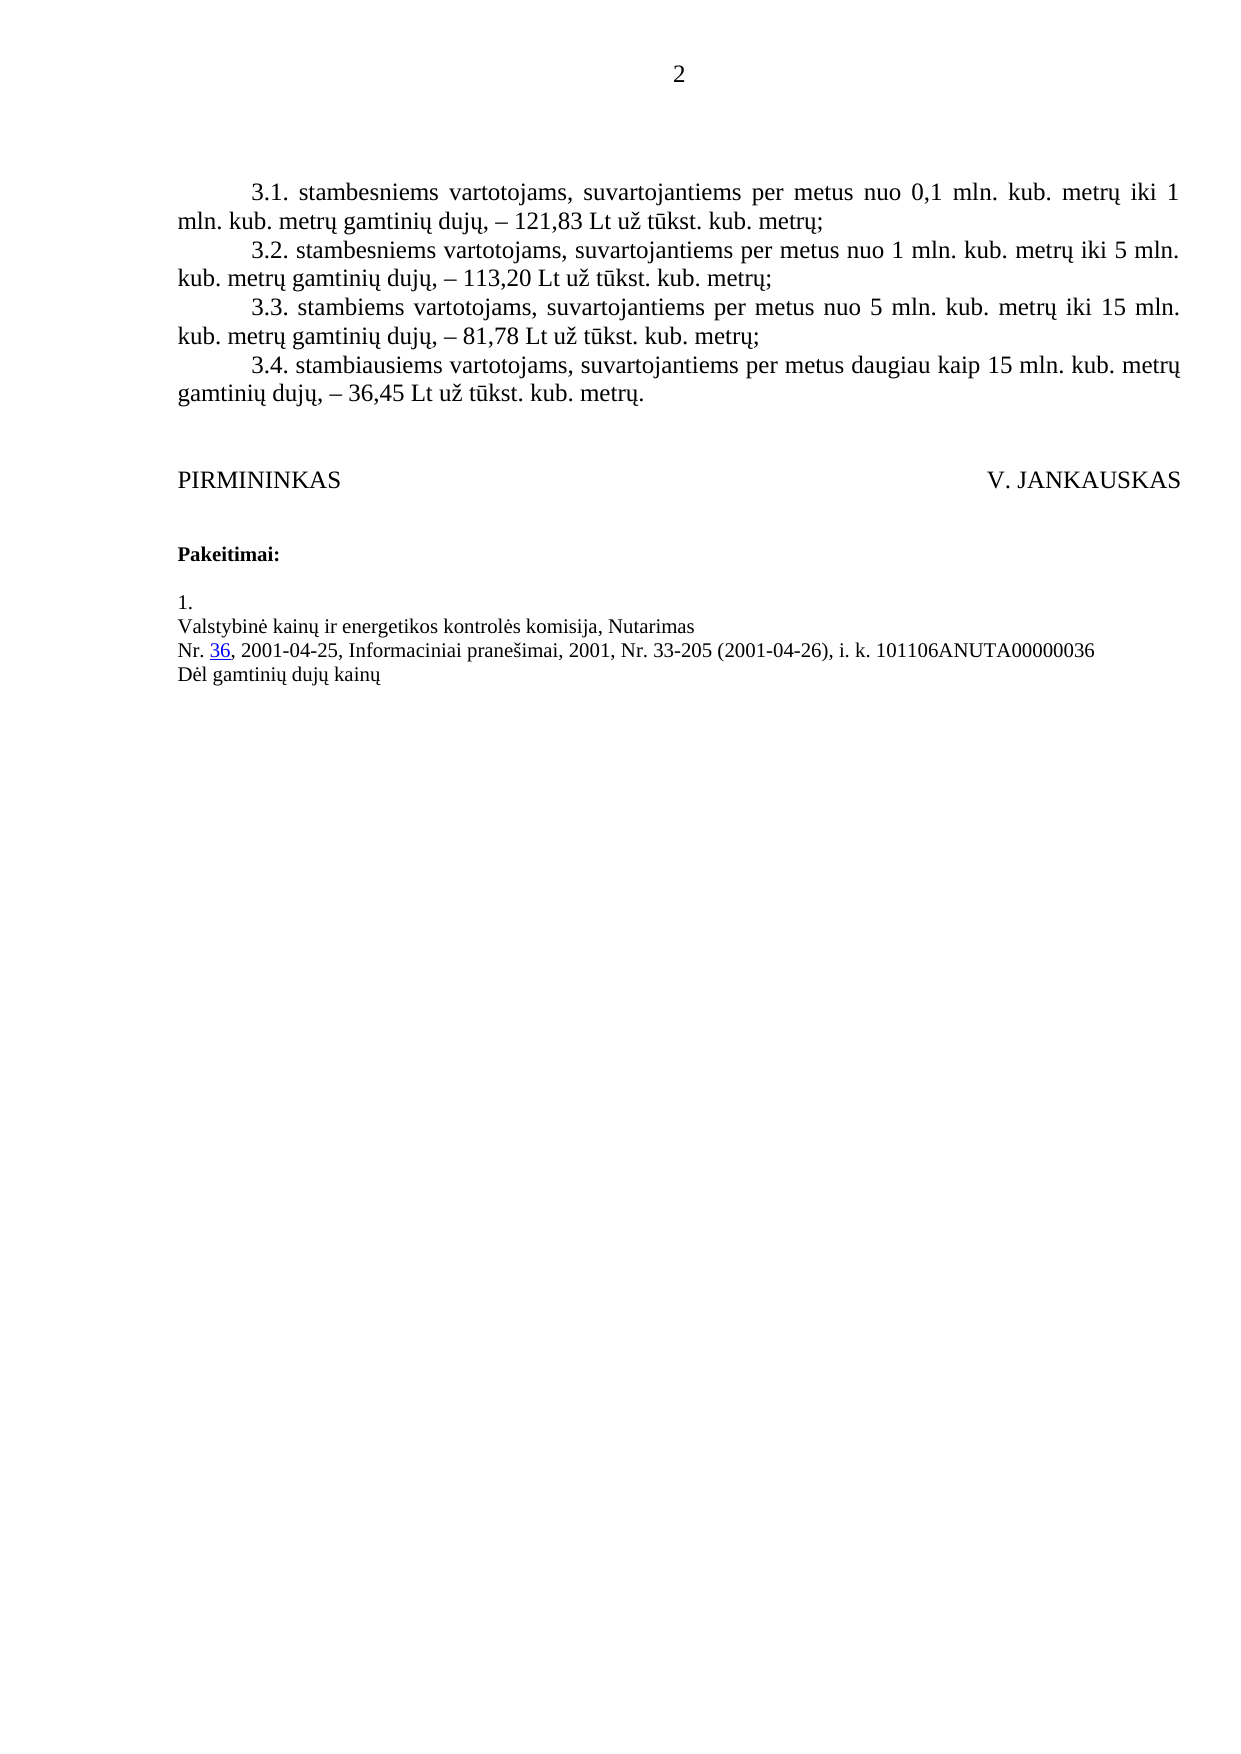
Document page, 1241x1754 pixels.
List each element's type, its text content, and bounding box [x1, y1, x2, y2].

text Nr. 36, 2001-04-25, Informaciniai pranešimai, 2001, Nr. 33-205 (2001-04-26), i. k. 101106ANUTA00000036 [177, 638, 1181, 662]
text PIRMININKAS V. JANKAUSKAS [177, 465, 1181, 493]
text Valstybinė kainų ir energetikos kontrolės komisija, Nutarimas [177, 614, 1181, 638]
text 3.1. stambesniems vartotojams, suvartojantiems per metus nuo 0,1 mln. kub. metrų iki 1 mln. kub. metrų gamtinių dujų, – 121,83 Lt už tūkst. kub. metrų; [177, 177, 1181, 235]
text Pakeitimai: [177, 542, 1181, 566]
text 3.4. stambiausiems vartotojams, suvartojantiems per metus daugiau kaip 15 mln. kub. metrų gamtinių dujų, – 36,45 Lt už tūkst. kub. metrų. [177, 350, 1181, 407]
text 1. [177, 590, 1181, 614]
text Dėl gamtinių dujų kainų [177, 662, 1181, 686]
text 3.2. stambesniems vartotojams, suvartojantiems per metus nuo 1 mln. kub. metrų iki 5 mln. kub. metrų gamtinių dujų, – 113,20 Lt už tūkst. kub. metrų; [177, 235, 1181, 292]
text 3.3. stambiems vartotojams, suvartojantiems per metus nuo 5 mln. kub. metrų iki 15 mln. kub. metrų gamtinių dujų, – 81,78 Lt už tūkst. kub. metrų; [177, 292, 1181, 350]
